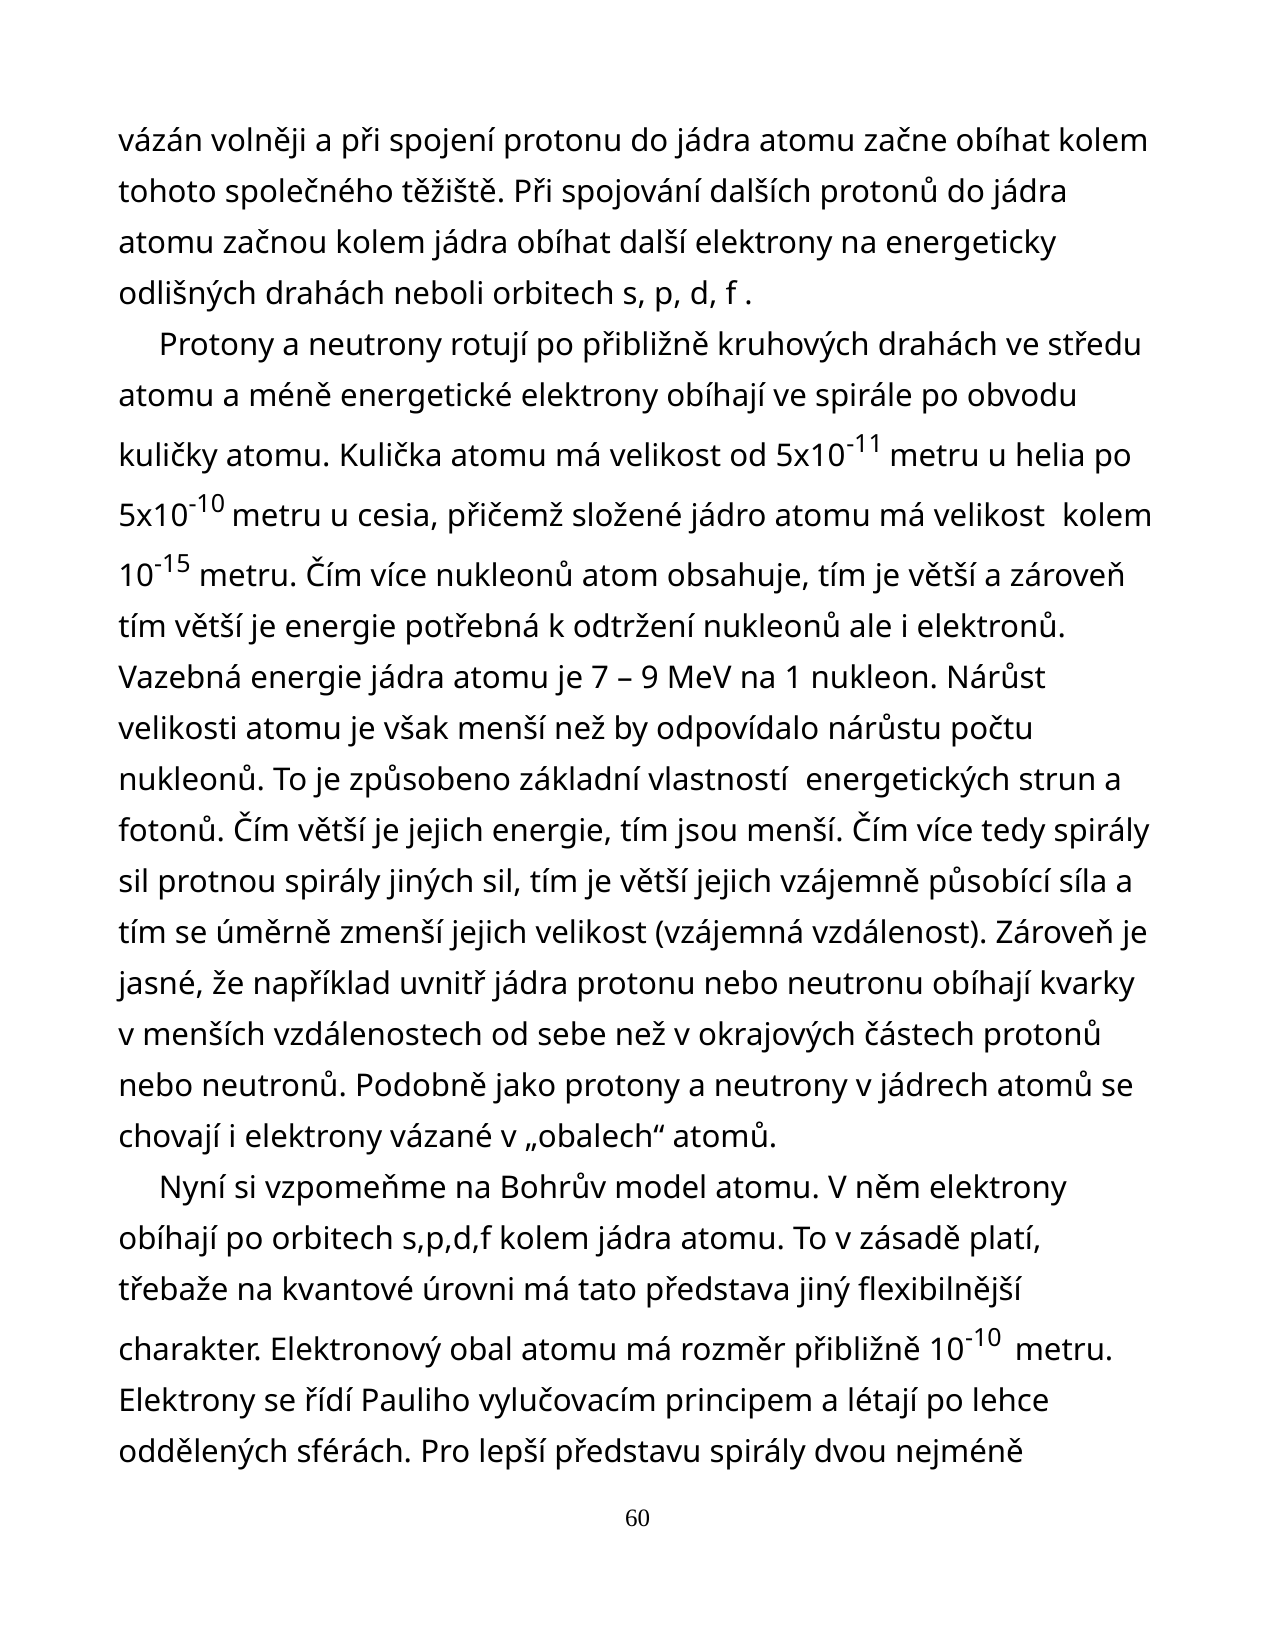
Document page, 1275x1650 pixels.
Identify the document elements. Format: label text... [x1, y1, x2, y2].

text vázán volněji a při spojení protonu do jádra atomu začne obíhat kolem tohoto společného těžiště. Při spojování dalších protonů do jádra atomu začnou kolem jádra obíhat další elektrony na energeticky odlišných drahách neboli orbitech s, p, d, f . Protony a neutrony rotují po přibližně kruhových drahách ve středu atomu a méně energetické elektrony obíhají ve spirále po obvodu kuličky atomu. Kulička atomu má velikost od 5x10-11 metru u helia po 5x10-10 metru u cesia, přičemž složené jádro atomu má velikost kolem 10-15 metru. Čím více nukleonů atom obsahuje, tím je větší a zároveň tím větší je energie potřebná k odtržení nukleonů ale i elektronů. Vazebná energie jádra atomu je 7 – 9 MeV na 1 nukleon. Nárůst velikosti atomu je však menší než by odpovídalo nárůstu počtu nukleonů. To je způsobeno základní vlastností energetických strun a fotonů. Čím větší je jejich energie, tím jsou menší. Čím více tedy spirály sil protnou spirály jiných sil, tím je větší jejich vzájemně působící síla a tím se úměrně zmenší jejich velikost (vzájemná vzdálenost). Zároveň je jasné, že například uvnitř jádra protonu nebo neutronu obíhají kvarky v menších vzdálenostech od sebe než v okrajových částech protonů nebo neutronů. Podobně jako protony a neutrony v jádrech atomů se chovají i elektrony vázané v „obalech“ atomů. Nyní si vzpomeňme na Bohrův model atomu. V něm elektrony obíhají po orbitech s,p,d,f kolem jádra atomu. To v zásadě platí, třebaže na kvantové úrovni má tato představa jiný flexibilnější charakter. Elektronový obal atomu má rozměr přibližně 10-10 metru. Elektrony se řídí Pauliho vylučovacím principem a létají po lehce oddělených sférách. Pro lepší představu spirály dvou nejméně [118, 118, 1157, 1472]
